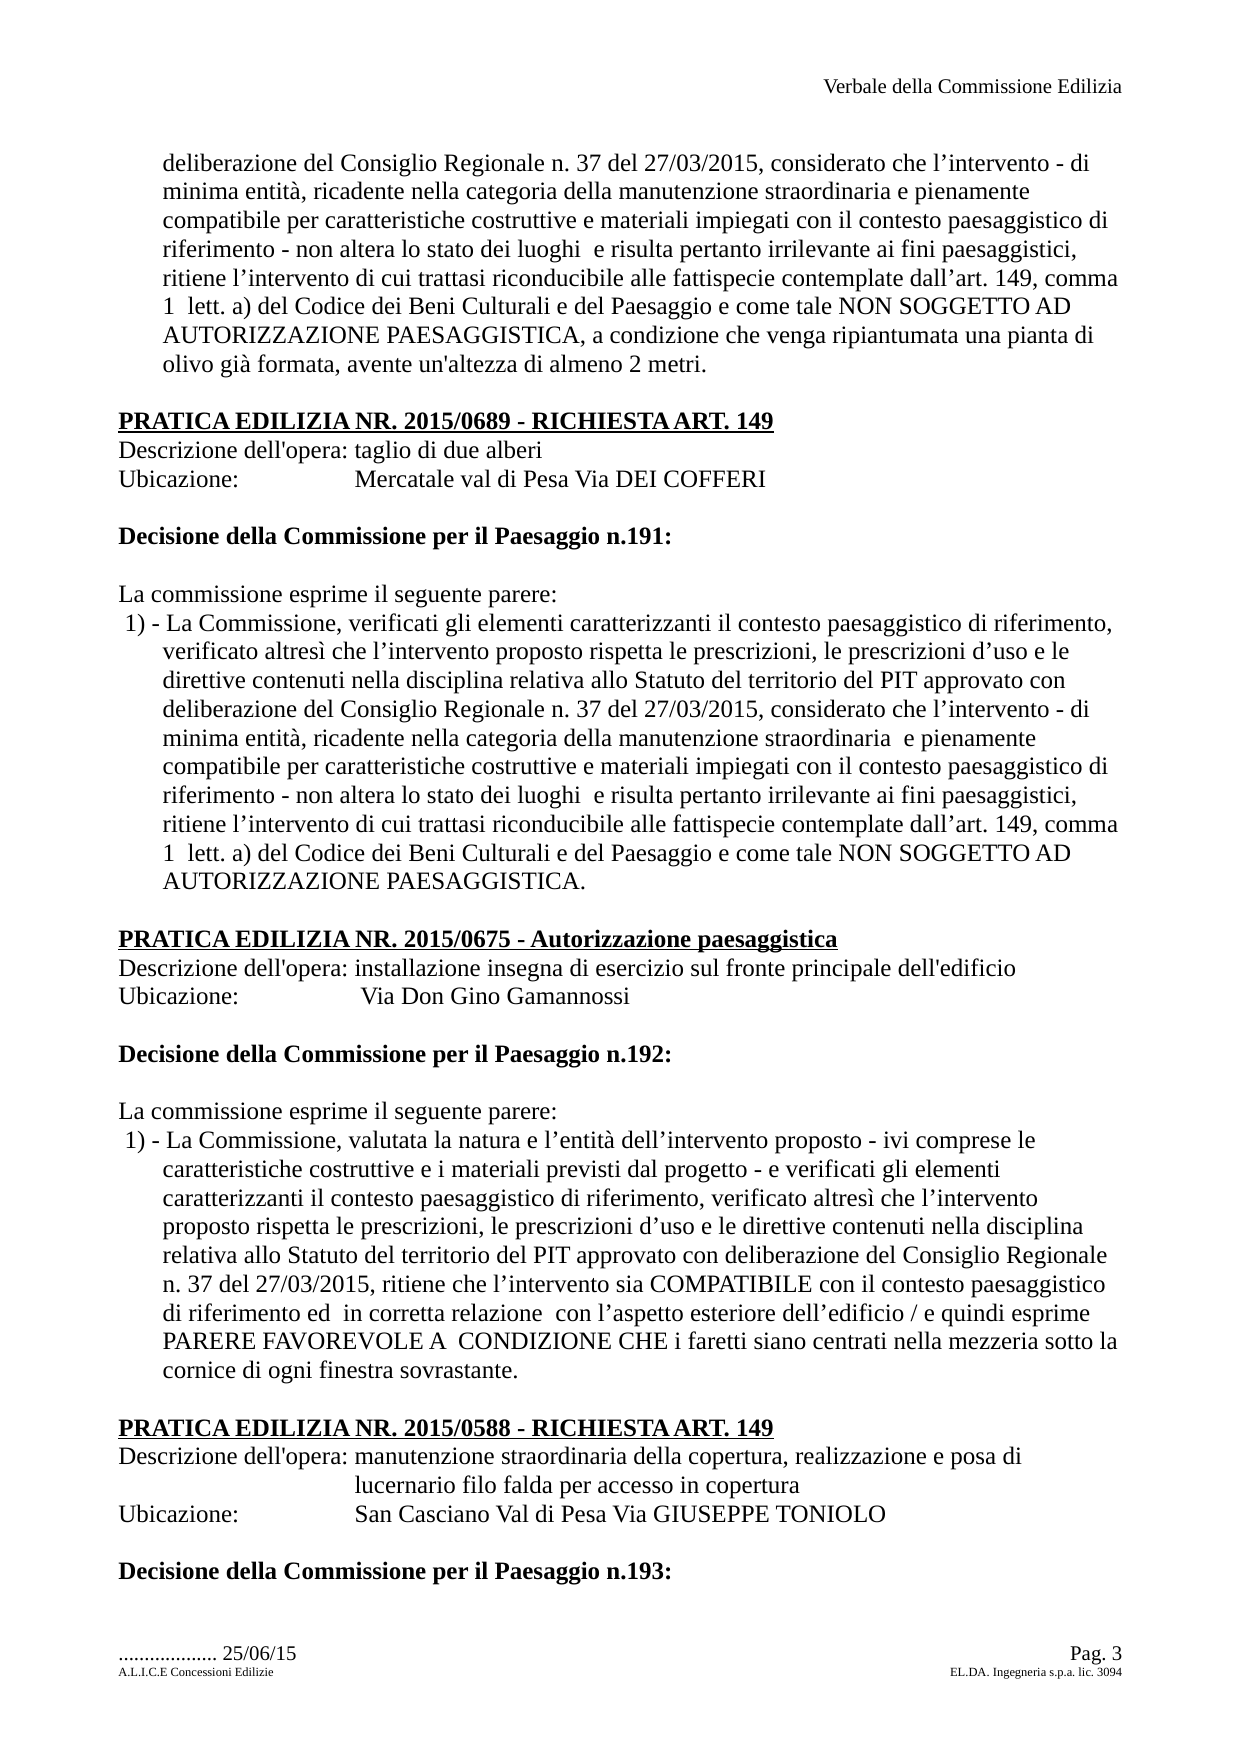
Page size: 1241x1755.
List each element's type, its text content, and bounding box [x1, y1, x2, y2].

text Ubicazione: San Casciano Val di Pesa Via GIUSEPPE TONIOLO [118, 1499, 1122, 1528]
text PRATICA EDILIZIA NR. 2015/0588 - RICHIESTA ART. 149 [118, 1413, 1122, 1441]
text 1) - La Commissione, verificati gli elementi caratterizzanti il contesto paesaggistico di riferimento, verificato altresì che l’intervento proposto rispetta le prescrizioni, le prescrizioni d’uso e le direttive contenuti nella disciplina relativa allo Statuto del territorio del PIT approvato con deliberazione del Consiglio Regionale n. 37 del 27/03/2015, considerato che l’intervento - di minima entità, ricadente nella categoria della manutenzione straordinaria e pienamente compatibile per caratteristiche costruttive e materiali impiegati con il contesto paesaggistico di riferimento - non altera lo stato dei luoghi e risulta pertanto irrilevante ai fini paesaggistici, ritiene l’intervento di cui trattasi riconducibile alle fattispecie contemplate dall’art. 149, comma 1 lett. a) del Codice dei Beni Culturali e del Paesaggio e come tale NON SOGGETTO AD AUTORIZZAZIONE PAESAGGISTICA. [118, 608, 1122, 895]
text deliberazione del Consiglio Regionale n. 37 del 27/03/2015, considerato che l’intervento - di minima entità, ricadente nella categoria della manutenzione straordinaria e pienamente compatibile per caratteristiche costruttive e materiali impiegati con il contesto paesaggistico di riferimento - non altera lo stato dei luoghi e risulta pertanto irrilevante ai fini paesaggistici, ritiene l’intervento di cui trattasi riconducibile alle fattispecie contemplate dall’art. 149, comma 1 lett. a) del Codice dei Beni Culturali e del Paesaggio e come tale NON SOGGETTO AD AUTORIZZAZIONE PAESAGGISTICA, a condizione che venga ripiantumata una pianta di olivo già formata, avente un'altezza di almeno 2 metri. [118, 148, 1122, 378]
text Decisione della Commissione per il Paesaggio n.193: [118, 1556, 1122, 1585]
text PRATICA EDILIZIA NR. 2015/0675 - Autorizzazione paesaggistica [118, 924, 1122, 953]
text La commissione esprime il seguente parere: [118, 1096, 1122, 1125]
text Descrizione dell'opera: installazione insegna di esercizio sul fronte principale dell'edificio [118, 953, 1122, 981]
text Descrizione dell'opera: taglio di due alberi [118, 435, 1122, 464]
text PRATICA EDILIZIA NR. 2015/0689 - RICHIESTA ART. 149 [118, 406, 1122, 435]
text La commissione esprime il seguente parere: [118, 579, 1122, 608]
text Decisione della Commissione per il Paesaggio n.192: [118, 1039, 1122, 1068]
text Ubicazione: Via Don Gino Gamannossi [118, 981, 1122, 1010]
text Descrizione dell'opera: manutenzione straordinaria della copertura, realizzazione e posa di lucernario filo falda per accesso in copertura [118, 1441, 1122, 1499]
text Ubicazione: Mercatale val di Pesa Via DEI COFFERI [118, 464, 1122, 493]
text 1) - La Commissione, valutata la natura e l’entità dell’intervento proposto - ivi comprese le caratteristiche costruttive e i materiali previsti dal progetto - e verificati gli elementi caratterizzanti il contesto paesaggistico di riferimento, verificato altresì che l’intervento proposto rispetta le prescrizioni, le prescrizioni d’uso e le direttive contenuti nella disciplina relativa allo Statuto del territorio del PIT approvato con deliberazione del Consiglio Regionale n. 37 del 27/03/2015, ritiene che l’intervento sia COMPATIBILE con il contesto paesaggistico di riferimento ed in corretta relazione con l’aspetto esteriore dell’edificio / e quindi esprime PARERE FAVOREVOLE A CONDIZIONE CHE i faretti siano centrati nella mezzeria sotto la cornice di ogni finestra sovrastante. [118, 1125, 1122, 1384]
text Decisione della Commissione per il Paesaggio n.191: [118, 521, 1122, 550]
